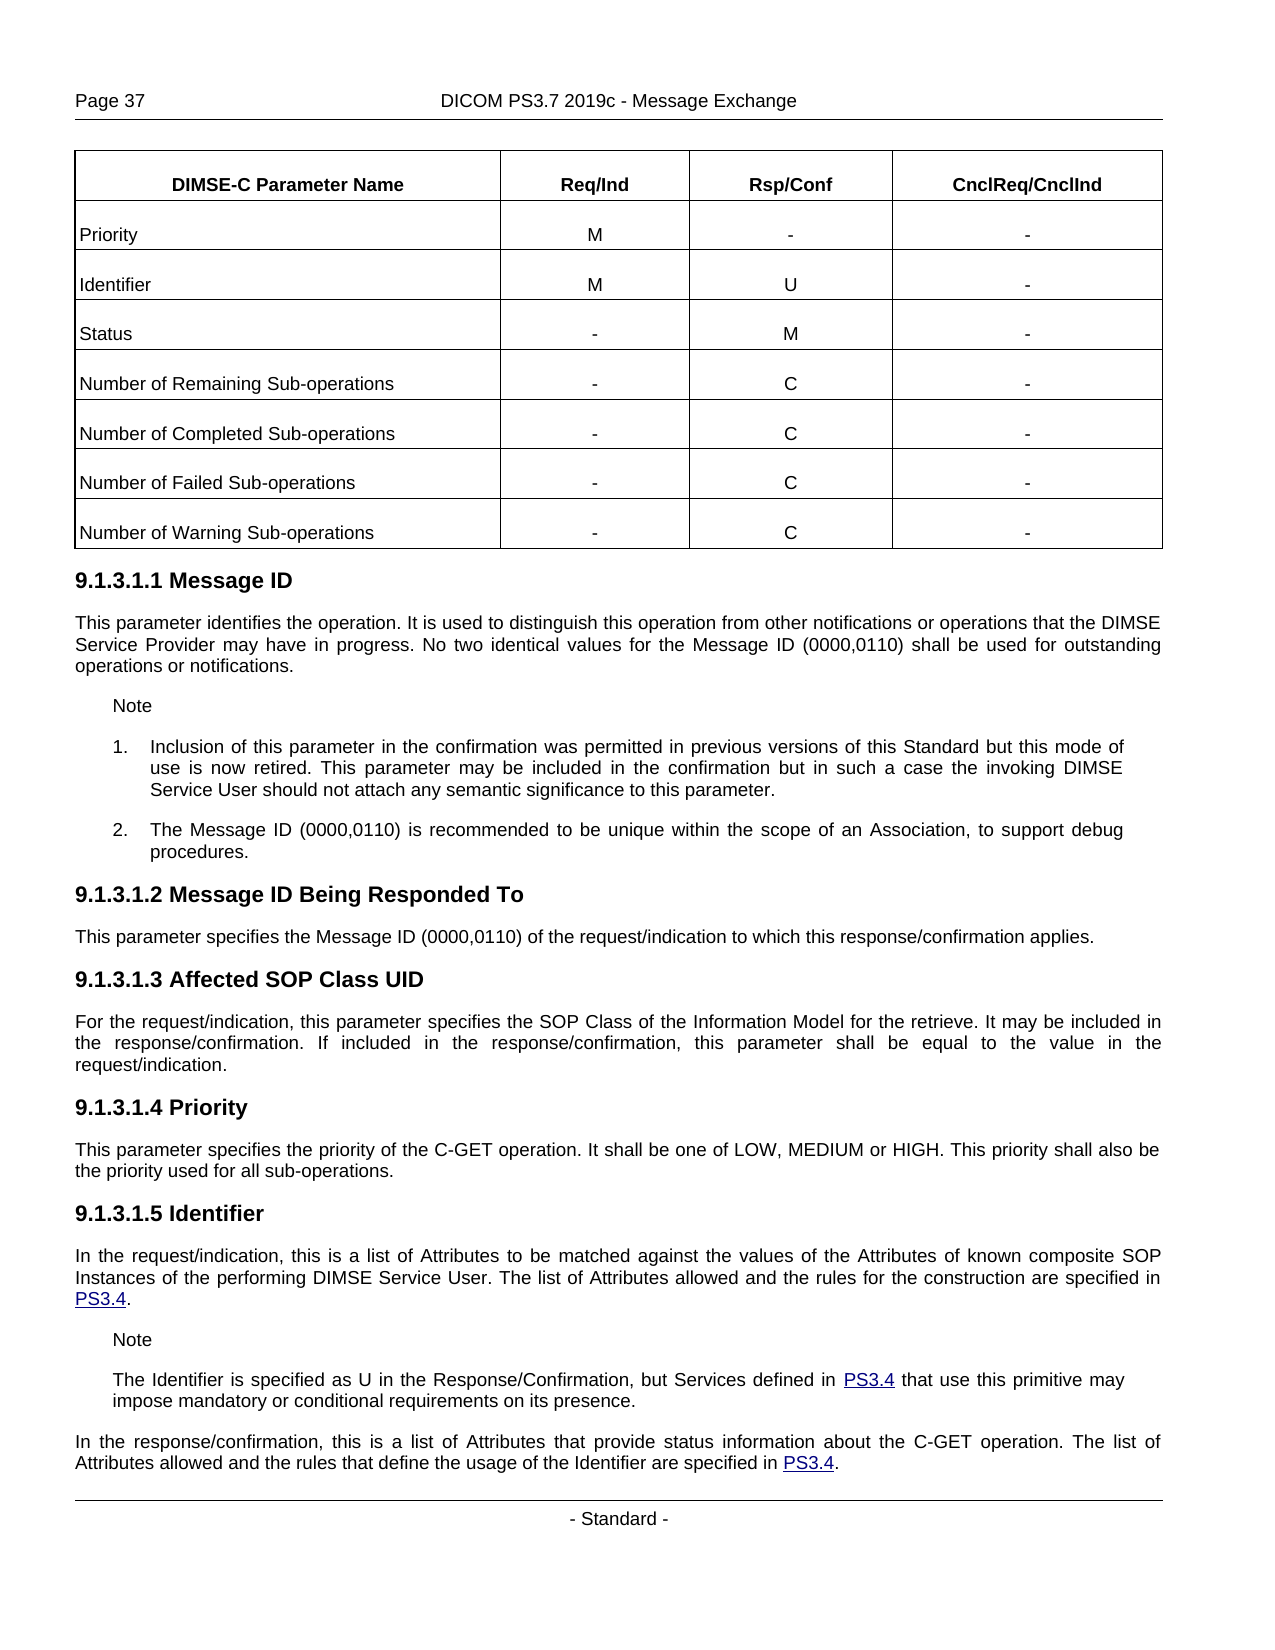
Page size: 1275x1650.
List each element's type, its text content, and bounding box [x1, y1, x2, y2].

text Note [112, 695, 1125, 717]
table_cell M [690, 300, 892, 349]
table_cell Number of Completed Sub-operations [76, 400, 500, 448]
table_header Rsp/Conf [690, 151, 892, 200]
table_cell Number of Warning Sub-operations [76, 499, 500, 547]
table_cell - [893, 499, 1162, 547]
text 9.1.3.1.4 Priority [75, 1094, 1162, 1120]
text In the request/indication, this is a list of Attributes to be matched against the values of the Attributes of known composite SOP Instances of the performing DIMSE Service User. The list of Attributes allowed and the rules for the construction are specified in PS3.4. [75, 1245, 1162, 1309]
table_header CnclReq/CnclInd [893, 151, 1162, 200]
table_cell - [893, 300, 1162, 349]
text 9.1.3.1.2 Message ID Being Responded To [75, 881, 1162, 907]
text 1. Inclusion of this parameter in the confirmation was permitted in previous versions of this Standard but this mode of use is now retired. This parameter may be included in the confirmation but in such a case the invoking DIMSE Service User should not attach any semantic significance to this parameter. [112, 736, 1125, 800]
table_cell C [690, 499, 892, 547]
table_cell - [501, 449, 689, 498]
table_cell M [501, 250, 689, 299]
table_cell C [690, 400, 892, 448]
table_header DIMSE-C Parameter Name [76, 151, 500, 200]
table_cell - [501, 350, 689, 398]
text This parameter identifies the operation. It is used to distinguish this operation from other notifications or operations that the DIMSE Service Provider may have in progress. No two identical values for the Message ID (0000,0110) shall be used for outstanding operations or notifications. [75, 612, 1162, 677]
text This parameter specifies the Message ID (0000,0110) of the request/indication to which this response/confirmation applies. [75, 926, 1162, 947]
table_cell - [501, 400, 689, 448]
table_cell Number of Failed Sub-operations [76, 449, 500, 498]
table_cell Priority [76, 201, 500, 249]
text Note [112, 1328, 1125, 1350]
text 9.1.3.1.3 Affected SOP Class UID [75, 966, 1162, 992]
table_cell - [501, 499, 689, 547]
text 2. The Message ID (0000,0110) is recommended to be unique within the scope of an Association, to support debug procedures. [112, 819, 1125, 862]
text The Identifier is specified as U in the Response/Confirmation, but Services defined in PS3.4 that use this primitive may impose mandatory or conditional requirements on its presence. [112, 1369, 1125, 1412]
text In the response/confirmation, this is a list of Attributes that provide status information about the C-GET operation. The list of Attributes allowed and the rules that define the usage of the Identifier are specified in PS3.4. [75, 1431, 1162, 1474]
table_cell - [501, 300, 689, 349]
table_cell - [893, 449, 1162, 498]
text For the request/indication, this parameter specifies the SOP Class of the Information Model for the retrieve. It may be included in the response/confirmation. If included in the response/confirmation, this parameter shall be equal to the value in the request/indication. [75, 1010, 1162, 1075]
table_cell - [893, 350, 1162, 398]
text 9.1.3.1.1 Message ID [75, 567, 1162, 593]
table_cell U [690, 250, 892, 299]
table_cell C [690, 449, 892, 498]
table_cell - [690, 201, 892, 249]
table_cell Status [76, 300, 500, 349]
table_cell - [893, 201, 1162, 249]
text 9.1.3.1.5 Identifier [75, 1200, 1162, 1226]
table_cell Number of Remaining Sub-operations [76, 350, 500, 398]
table_cell - [893, 400, 1162, 448]
table_cell C [690, 350, 892, 398]
table_cell - [893, 250, 1162, 299]
text This parameter specifies the priority of the C-GET operation. It shall be one of LOW, MEDIUM or HIGH. This priority shall also be the priority used for all sub-operations. [75, 1138, 1162, 1182]
table_cell M [501, 201, 689, 249]
table_cell Identifier [76, 250, 500, 299]
table_header Req/Ind [501, 151, 689, 200]
